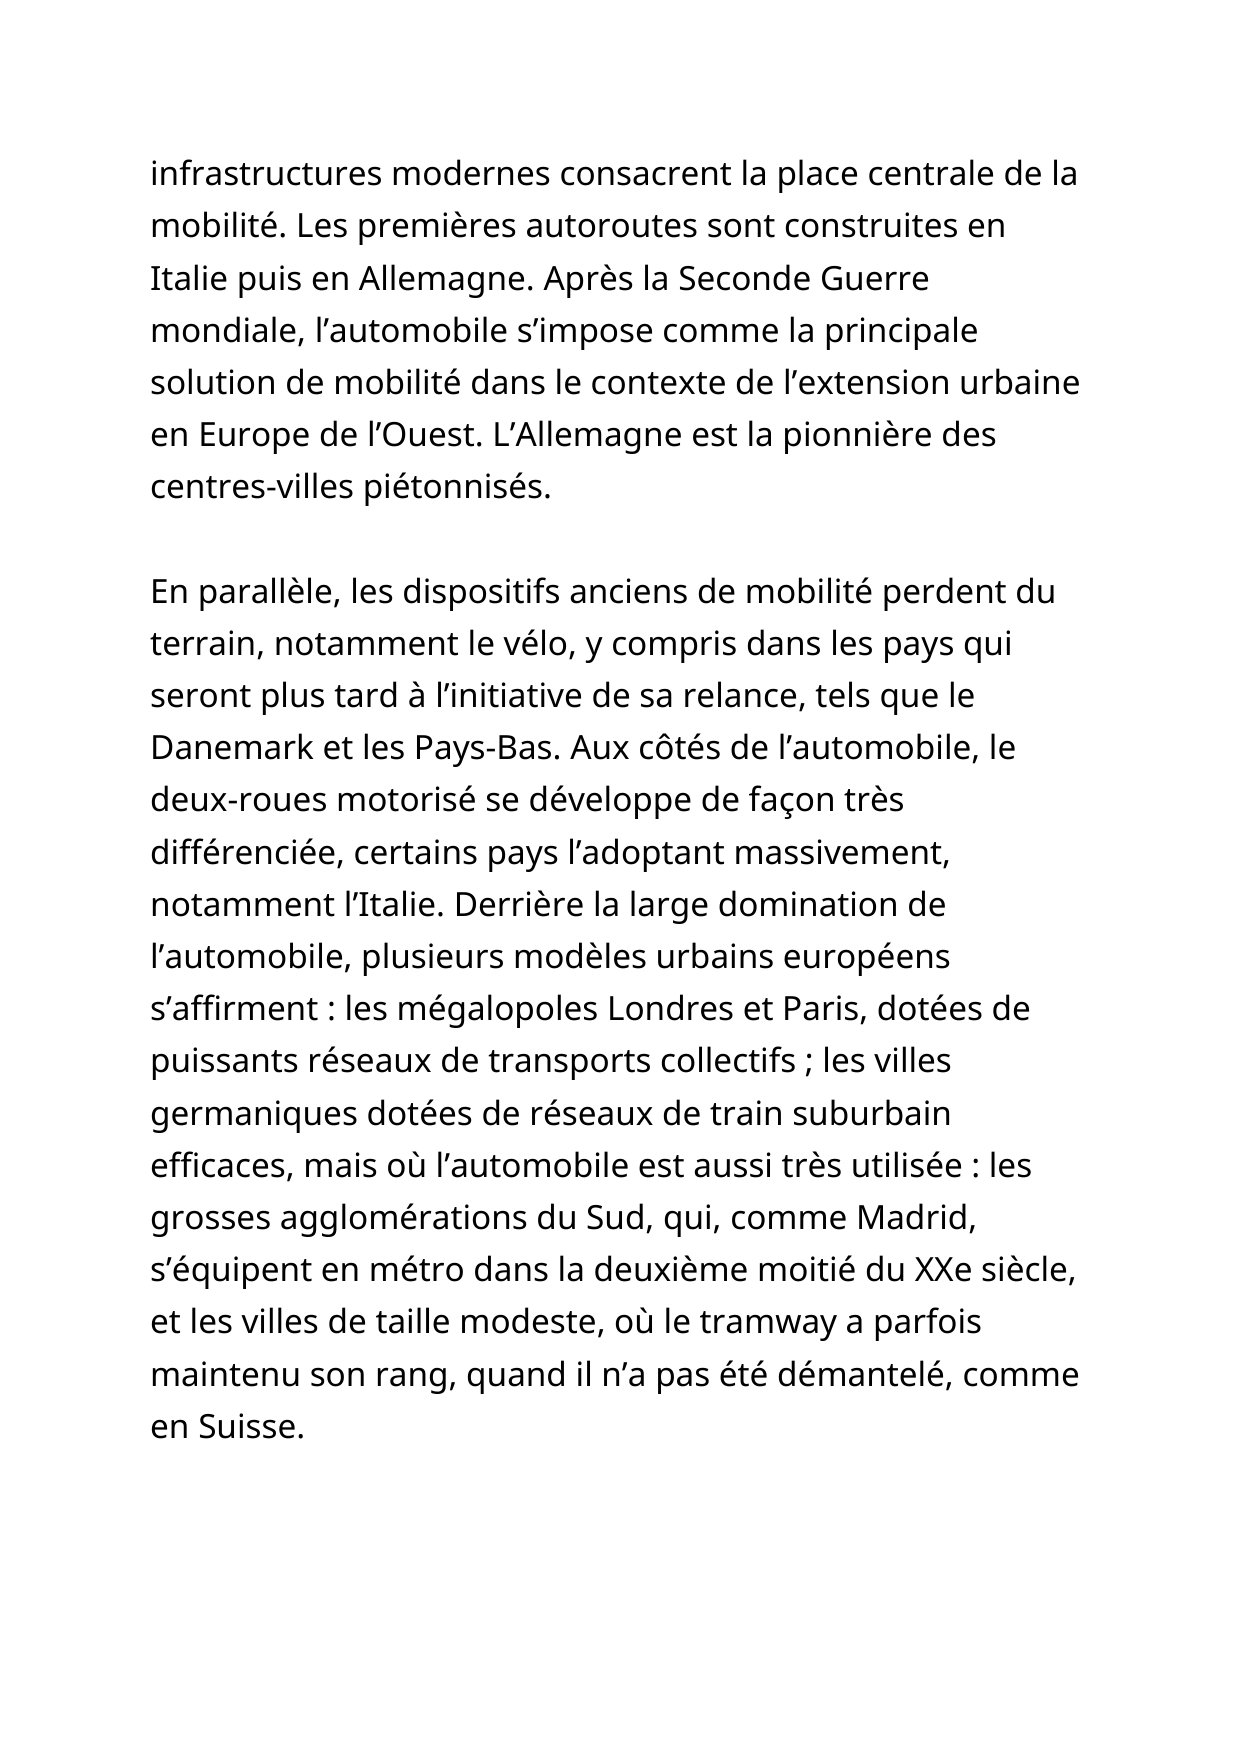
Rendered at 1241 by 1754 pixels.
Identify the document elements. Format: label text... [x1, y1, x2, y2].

text infrastructures modernes consacrent la place centrale de la mobilité. Les premières autoroutes sont construites en Italie puis en Allemagne. Après la Seconde Guerre mondiale, l’automobile s’impose comme la principale solution de mobilité dans le contexte de l’extension urbaine en Europe de l’Ouest. L’Allemagne est la pionnière des centres-villes piétonnisés. [150, 150, 1090, 508]
text En parallèle, les dispositifs anciens de mobilité perdent du terrain, notamment le vélo, y compris dans les pays qui seront plus tard à l’initiative de sa relance, tels que le Danemark et les Pays-Bas. Aux côtés de l’automobile, le deux-roues motorisé se développe de façon très différenciée, certains pays l’adoptant massivement, notamment l’Italie. Derrière la large domination de l’automobile, plusieurs modèles urbains européens s’affirment : les mégalopoles Londres et Paris, dotées de puissants réseaux de transports collectifs ; les villes germaniques dotées de réseaux de train suburbain efficaces, mais où l’automobile est aussi très utilisée : les grosses agglomérations du Sud, qui, comme Madrid, s’équipent en métro dans la deuxième moitié du XXe siècle, et les villes de taille modeste, où le tramway a parfois maintenu son rang, quand il n’a pas été démantelé, comme en Suisse. [150, 567, 1090, 1448]
